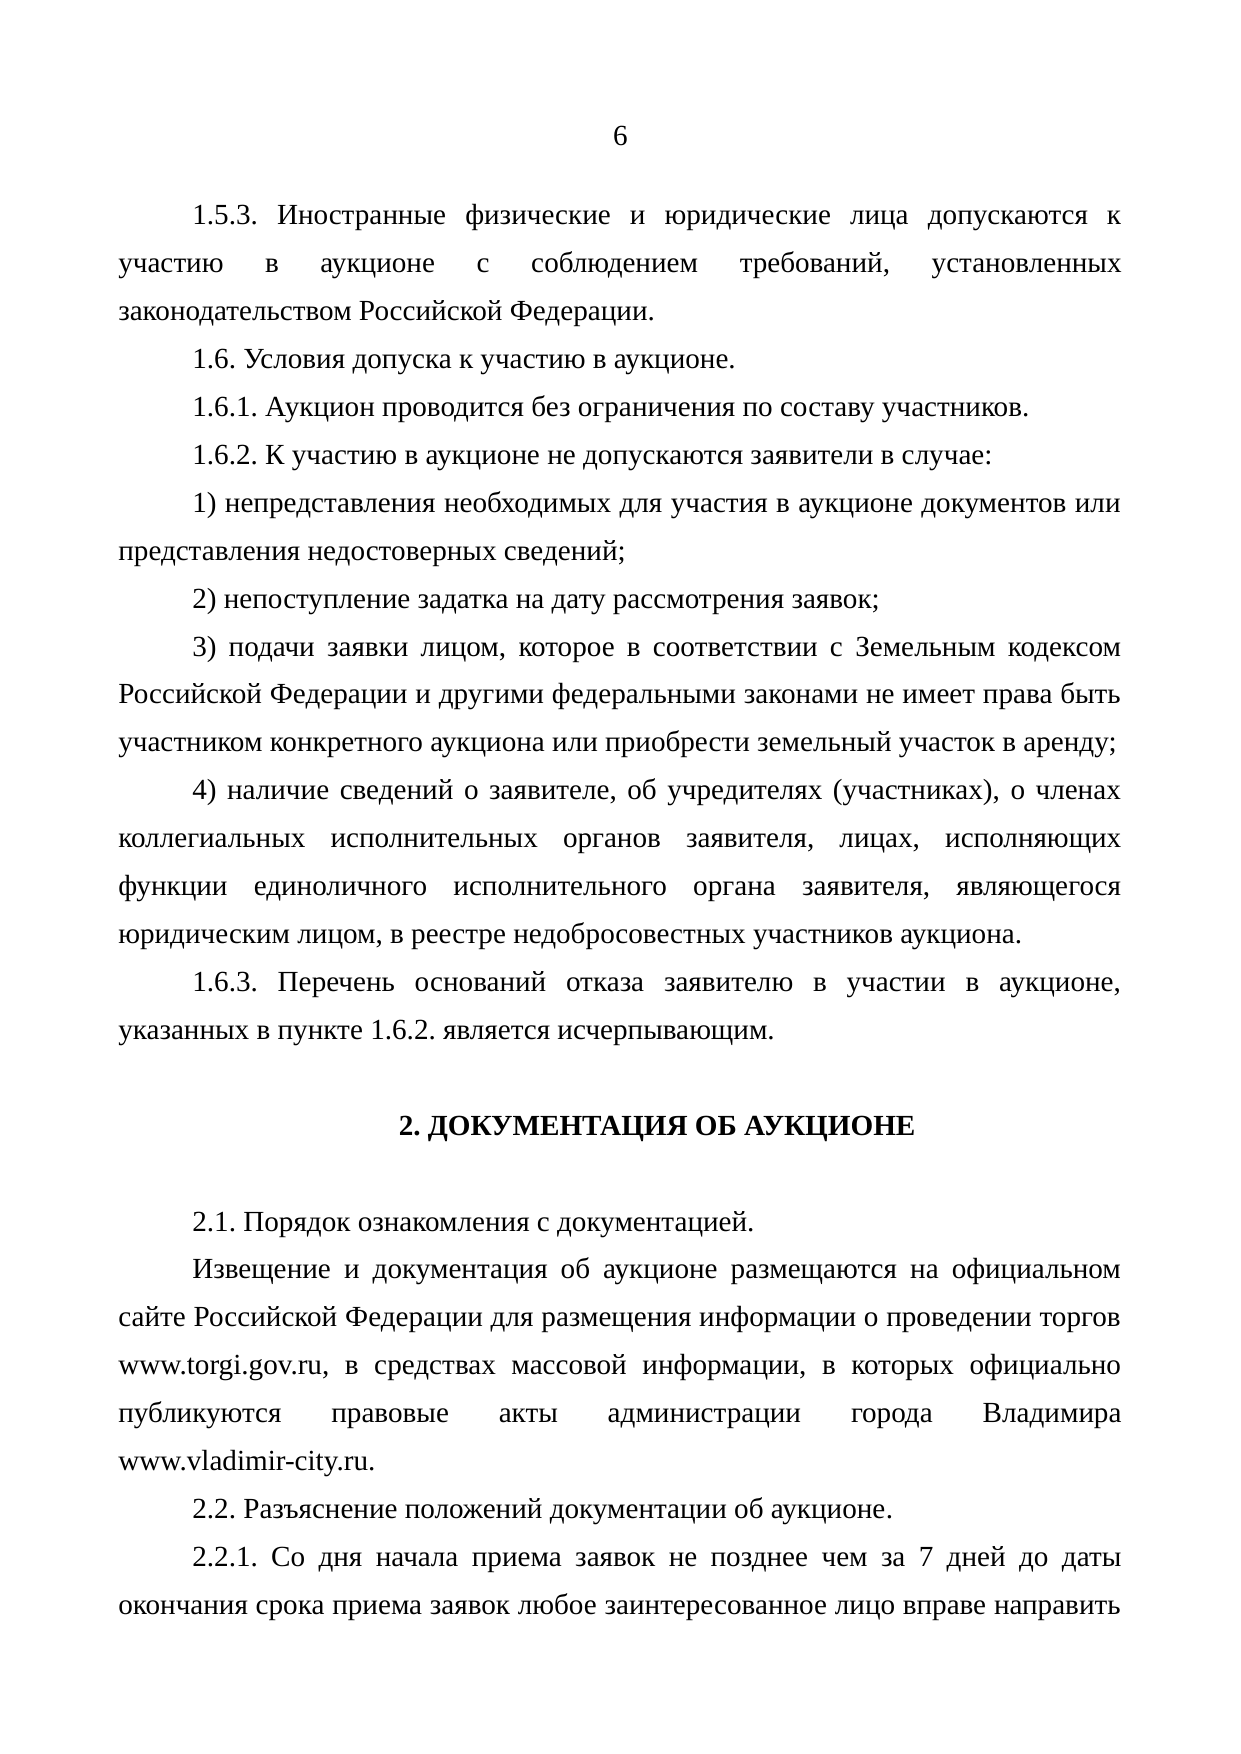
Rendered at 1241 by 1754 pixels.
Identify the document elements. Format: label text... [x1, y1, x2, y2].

text 1.5.3. Иностранные физические и юридические лица допускаются к участию в аукционе с соблюдением требований, установленных законодательством Российской Федерации. [118, 181, 1122, 327]
text 4) наличие сведений о заявителе, об учредителях (участниках), о членах коллегиальных исполнительных органов заявителя, лицах, исполняющих функции единоличного исполнительного органа заявителя, являющегося юридическим лицом, в реестре недобросовестных участников аукциона. [118, 758, 1122, 950]
text 2.1. Порядок ознакомления с документацией. [118, 1189, 1122, 1237]
text 3) подачи заявки лицом, которое в соответствии с Земельным кодексом Российской Федерации и другими федеральными законами не имеет права быть участником конкретного аукциона или приобрести земельный участок в аренду; [118, 614, 1122, 758]
text 2. ДОКУМЕНТАЦИЯ ОБ АУКЦИОНЕ [118, 1093, 1122, 1141]
text 2) непоступление задатка на дату рассмотрения заявок; [118, 566, 1122, 614]
text 1.6. Условия допуска к участию в аукционе. [118, 327, 1122, 375]
text 2.2.1. Со дня начала приема заявок не позднее чем за 7 дней до даты окончания срока приема заявок любое заинтересованное лицо вправе направить [118, 1525, 1122, 1621]
text Извещение и документация об аукционе размещаются на официальном сайте Российской Федерации для размещения информации о проведении торгов www.torgi.gov.ru, в средствах массовой информации, в которых официально публикуются правовые акты администрации города Владимира www.vladimir-city.ru. [118, 1237, 1122, 1477]
text 1.6.3. Перечень оснований отказа заявителю в участии в аукционе, указанных в пункте 1.6.2. является исчерпывающим. [118, 950, 1122, 1046]
text 2.2. Разъяснение положений документации об аукционе. [118, 1477, 1122, 1525]
text 1) непредставления необходимых для участия в аукционе документов или представления недостоверных сведений; [118, 471, 1122, 566]
text 1.6.1. Аукцион проводится без ограничения по составу участников. [118, 375, 1122, 423]
text 1.6.2. К участию в аукционе не допускаются заявители в случае: [118, 423, 1122, 471]
